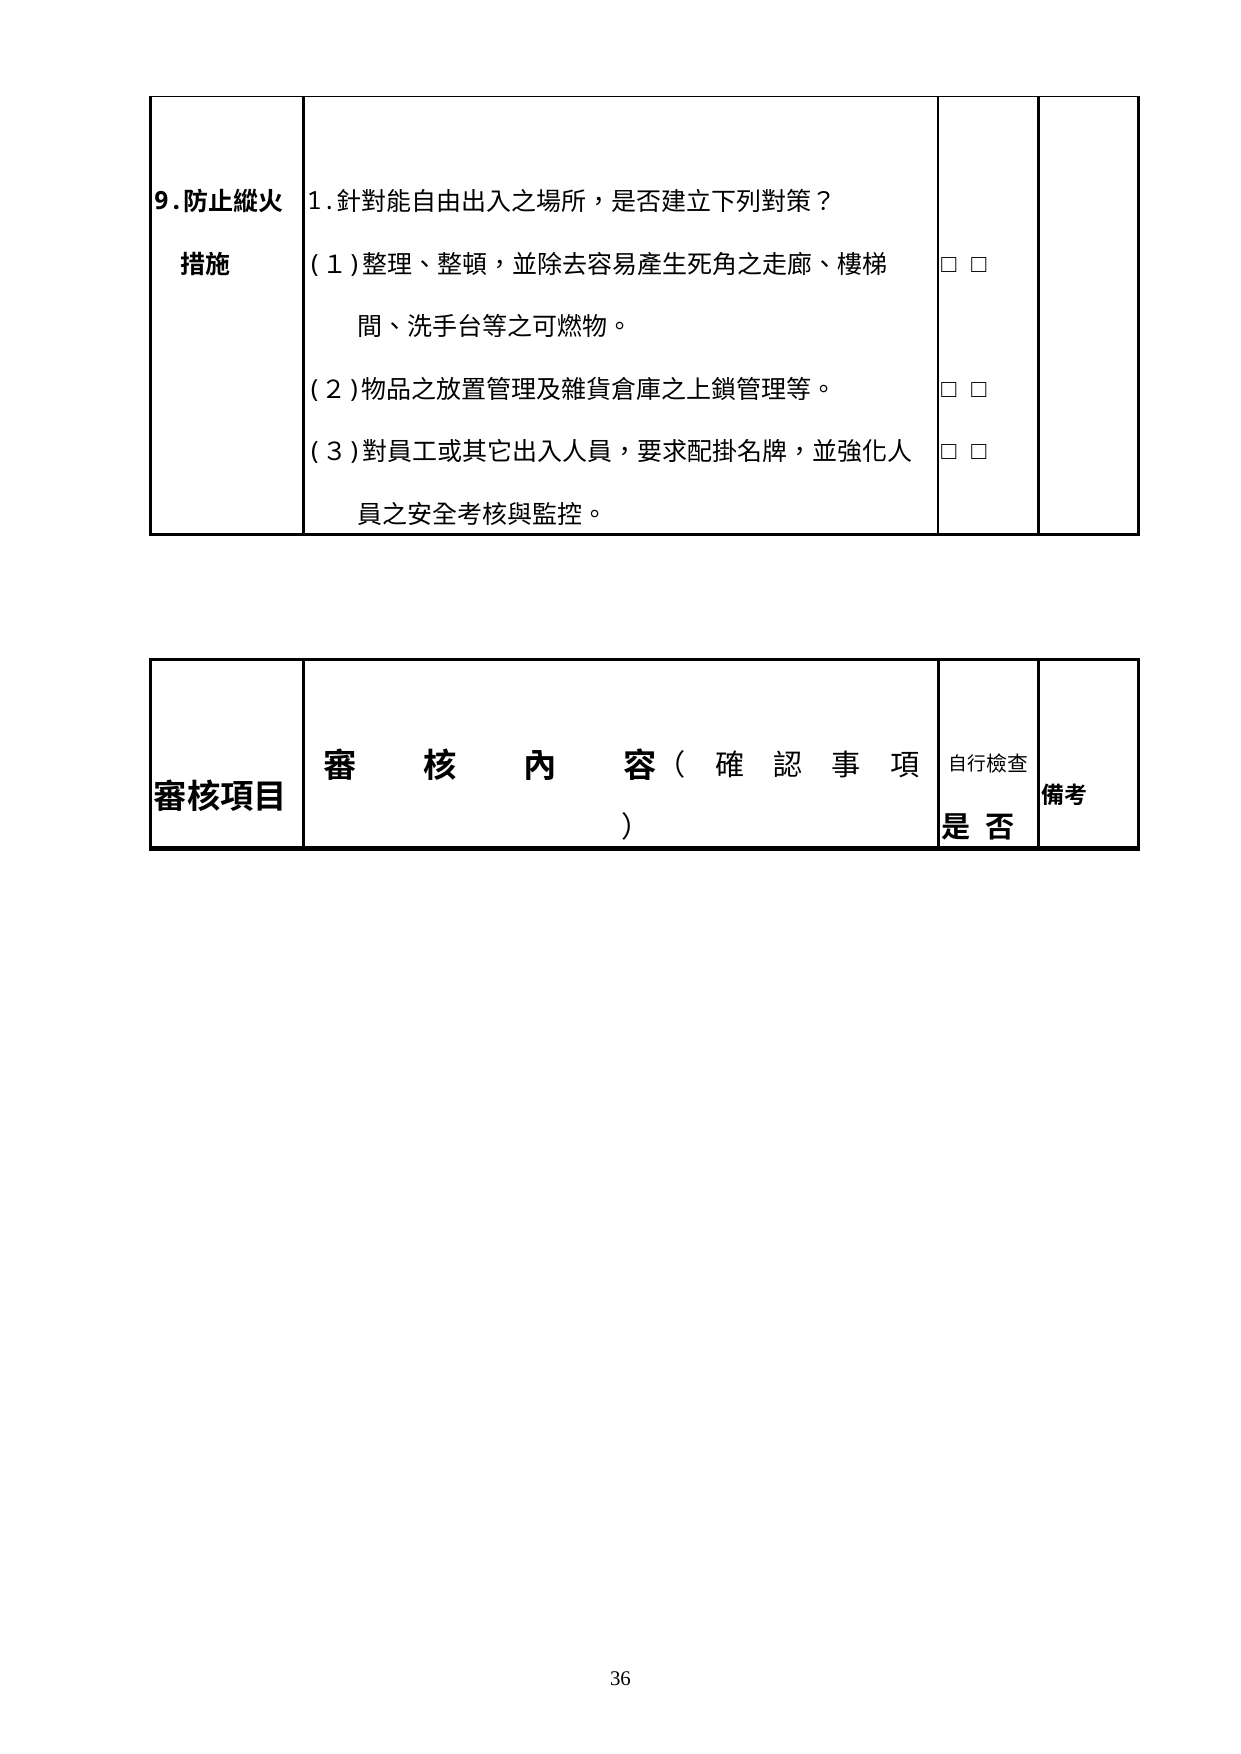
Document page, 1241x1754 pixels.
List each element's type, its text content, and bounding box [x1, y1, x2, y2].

table_cell 9.防止縱火措施 [152, 97, 302, 533]
table_header 自行檢查 是 否 [940, 661, 1037, 846]
table_cell [1040, 97, 1137, 533]
table_cell 1.針對能自由出入之場所，是否建立下列對策？ (１)整理、整頓，並除去容易產生死角之走廊、樓梯間、洗手台等之可燃物。 (２)物品之放置管理及雜貨倉庫之上鎖管理等。 (３)對員工或其它出入人員，要求配掛名牌，並強化人員之安全考核與監控。 [305, 97, 937, 533]
table_cell □ □ □ □ □ □ [939, 97, 1037, 533]
table_header 審核項目 [152, 661, 302, 846]
table_header 備考 [1040, 661, 1137, 846]
table_header 審 核 內 容（ 確 認 事 項 ） [305, 661, 937, 846]
